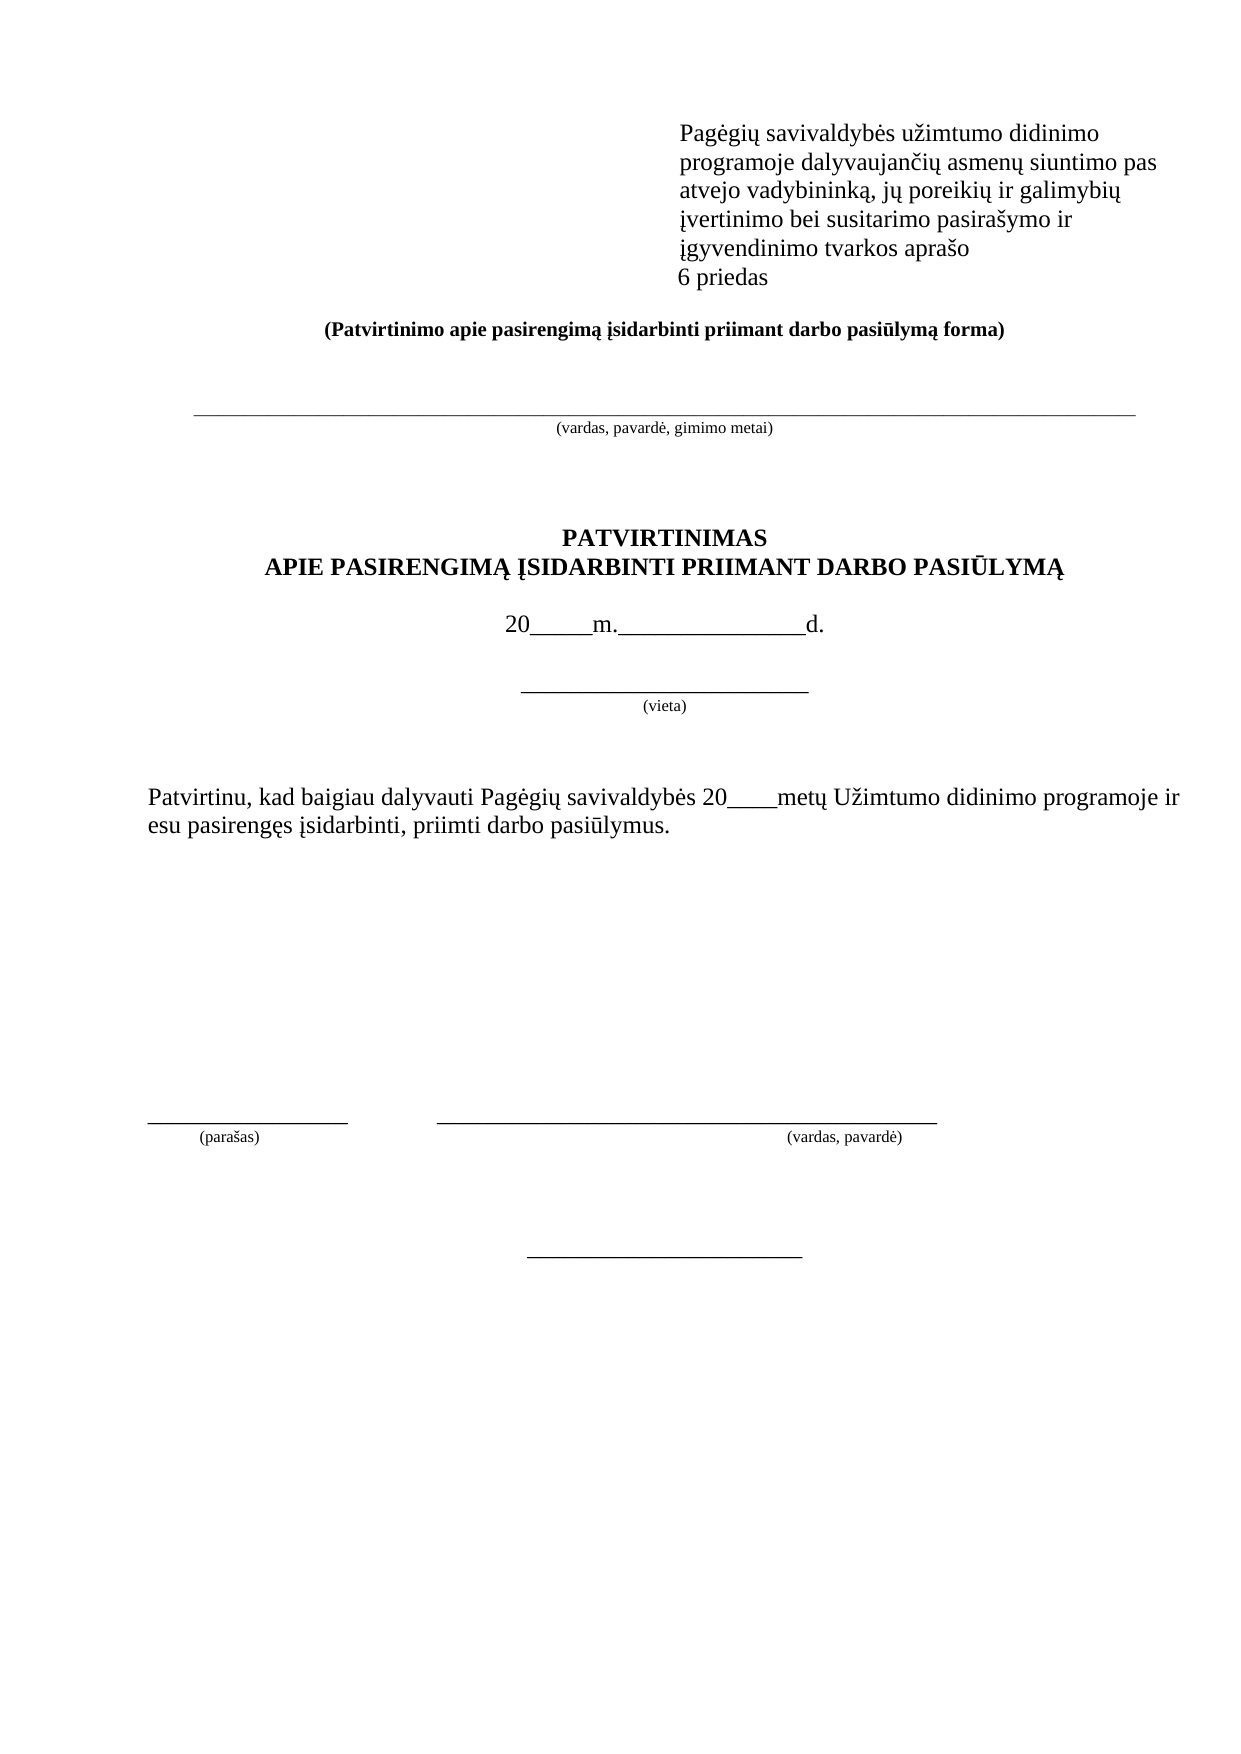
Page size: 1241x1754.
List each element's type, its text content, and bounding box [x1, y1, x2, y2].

text įgyvendinimo tvarkos aprašo [679, 233, 1181, 262]
text (Patvirtinimo apie pasirengimą įsidarbinti priimant darbo pasiūlymą forma) [148, 317, 1181, 341]
text (vardas, pavardė, gimimo metai) [148, 418, 1181, 437]
text ______________________ [148, 1232, 1181, 1261]
text Pagėgių savivaldybės užimtumo didinimo [679, 118, 1181, 147]
text _______________________ [148, 667, 1181, 696]
text PATVIRTINIMAS [148, 523, 1181, 552]
text ________________ ________________________________________ [148, 1098, 1181, 1127]
text APIE PASIRENGIMĄ ĮSIDARBINTI PRIIMANT DARBO PASIŪLYMĄ [148, 552, 1181, 581]
text (parašas) (vardas, pavardė) [148, 1127, 1181, 1146]
text 6 priedas [148, 262, 1181, 291]
text (vieta) [148, 696, 1181, 715]
text įvertinimo bei susitarimo pasirašymo ir [679, 204, 1181, 233]
text _________________________________________________________________________________________________________________ [148, 398, 1181, 418]
text 20_____m._______________d. [148, 609, 1181, 638]
text Patvirtinu, kad baigiau dalyvauti Pagėgių savivaldybės 20____metų Užimtumo didinimo programoje ir esu pasirengęs įsidarbinti, priimti darbo pasiūlymus. [148, 782, 1181, 839]
text programoje dalyvaujančių asmenų siuntimo pas [679, 147, 1181, 176]
text atvejo vadybininką, jų poreikių ir galimybių [679, 176, 1181, 204]
